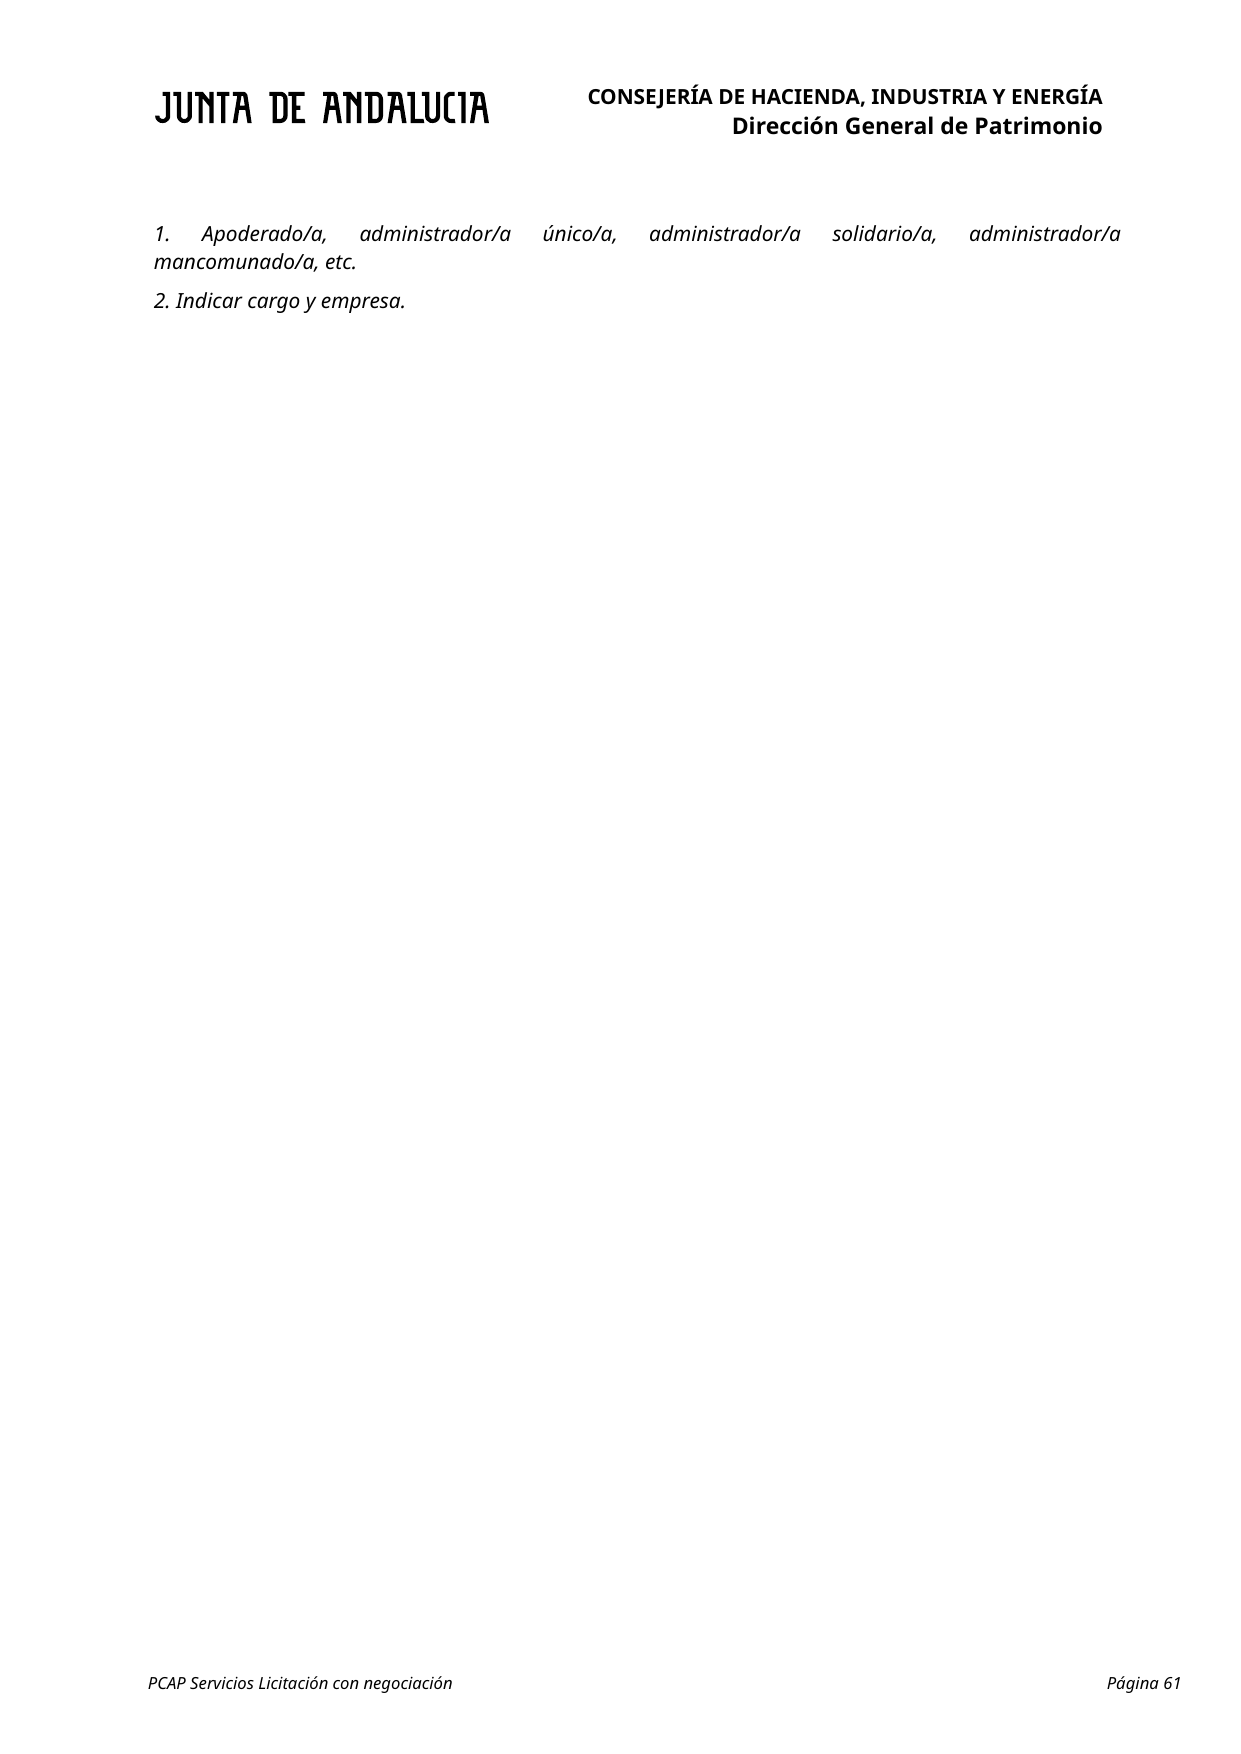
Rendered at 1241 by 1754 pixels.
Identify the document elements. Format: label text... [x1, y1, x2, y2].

text 1. Apoderado/a, administrador/a único/a, administrador/a solidario/a, administrador/a mancomunado/a, etc. [154, 219, 1122, 276]
text 2. Indicar cargo y empresa. [154, 286, 1122, 314]
